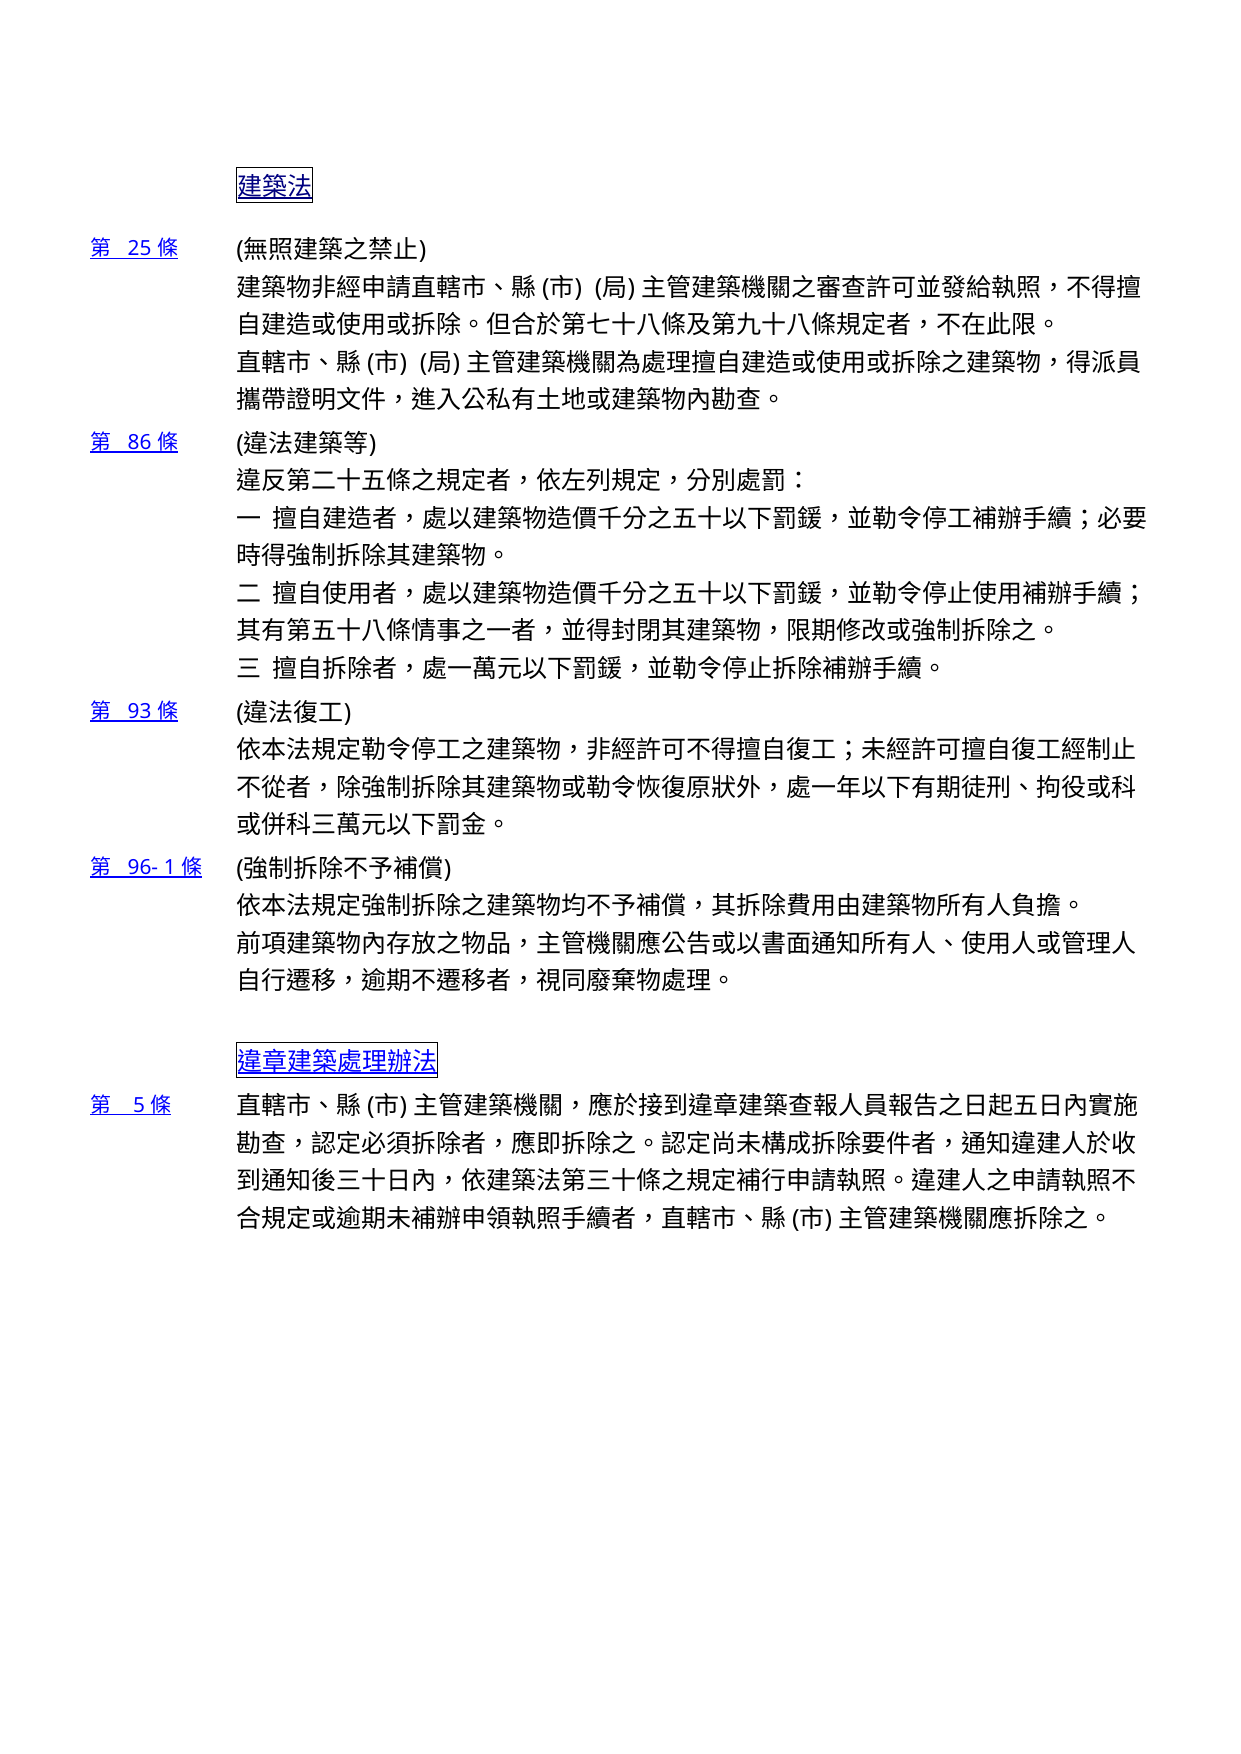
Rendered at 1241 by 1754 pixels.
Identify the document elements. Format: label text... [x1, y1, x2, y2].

table_cell 第 96- 1 條 [87, 845, 233, 1038]
table_header [87, 48, 233, 163]
table_cell [233, 1316, 1153, 1356]
table_cell (強制拆除不予補償) 依本法規定強制拆除之建築物均不予補償，其拆除費用由建築物所有人負擔。 前項建築物內存放之物品，主管機關應公告或以書面通知所有人、使用人或管理人自行遷移，逾期不遷移者，視同廢棄物處理。 [233, 845, 1153, 1038]
table_cell 第 25 條 [87, 226, 233, 419]
table_cell 建築法 [233, 163, 1153, 226]
table_cell [87, 163, 233, 226]
table_cell [87, 1316, 233, 1356]
table_cell 第 86 條 [87, 420, 233, 688]
table_cell 直轄市、縣 (市) 主管建築機關，應於接到違章建築查報人員報告之日起五日內實施勘查，認定必須拆除者，應即拆除之。認定尚未構成拆除要件者，通知違建人於收到通知後三十日內，依建築法第三十條之規定補行申請執照。違建人之申請執照不合規定或逾期未補辦申領執照手續者，直轄市、縣 (市) 主管建築機關應拆除之。 [233, 1082, 1153, 1276]
table_cell [87, 1276, 233, 1316]
table_cell 違章建築處理辦法 [233, 1038, 1153, 1082]
table_header [233, 48, 1153, 163]
table_cell 第 5 條 [87, 1082, 233, 1276]
table_cell [87, 1038, 233, 1082]
table_cell (違法復工) 依本法規定勒令停工之建築物，非經許可不得擅自復工；未經許可擅自復工經制止不從者，除強制拆除其建築物或勒令恢復原狀外，處一年以下有期徒刑、拘役或科或併科三萬元以下罰金。 [233, 688, 1153, 844]
table_cell (無照建築之禁止) 建築物非經申請直轄市、縣 (市) (局) 主管建築機關之審查許可並發給執照，不得擅自建造或使用或拆除。但合於第七十八條及第九十八條規定者，不在此限。 直轄市、縣 (市) (局) 主管建築機關為處理擅自建造或使用或拆除之建築物，得派員攜帶證明文件，進入公私有土地或建築物內勘查。 [233, 226, 1153, 419]
table_cell 第 93 條 [87, 688, 233, 844]
table_cell (違法建築等) 違反第二十五條之規定者，依左列規定，分別處罰： 一 擅自建造者，處以建築物造價千分之五十以下罰鍰，並勒令停工補辦手續；必要時得強制拆除其建築物。 二 擅自使用者，處以建築物造價千分之五十以下罰鍰，並勒令停止使用補辦手續；其有第五十八條情事之一者，並得封閉其建築物，限期修改或強制拆除之。 三 擅自拆除者，處一萬元以下罰鍰，並勒令停止拆除補辦手續。 [233, 420, 1153, 688]
table_cell [233, 1276, 1153, 1316]
